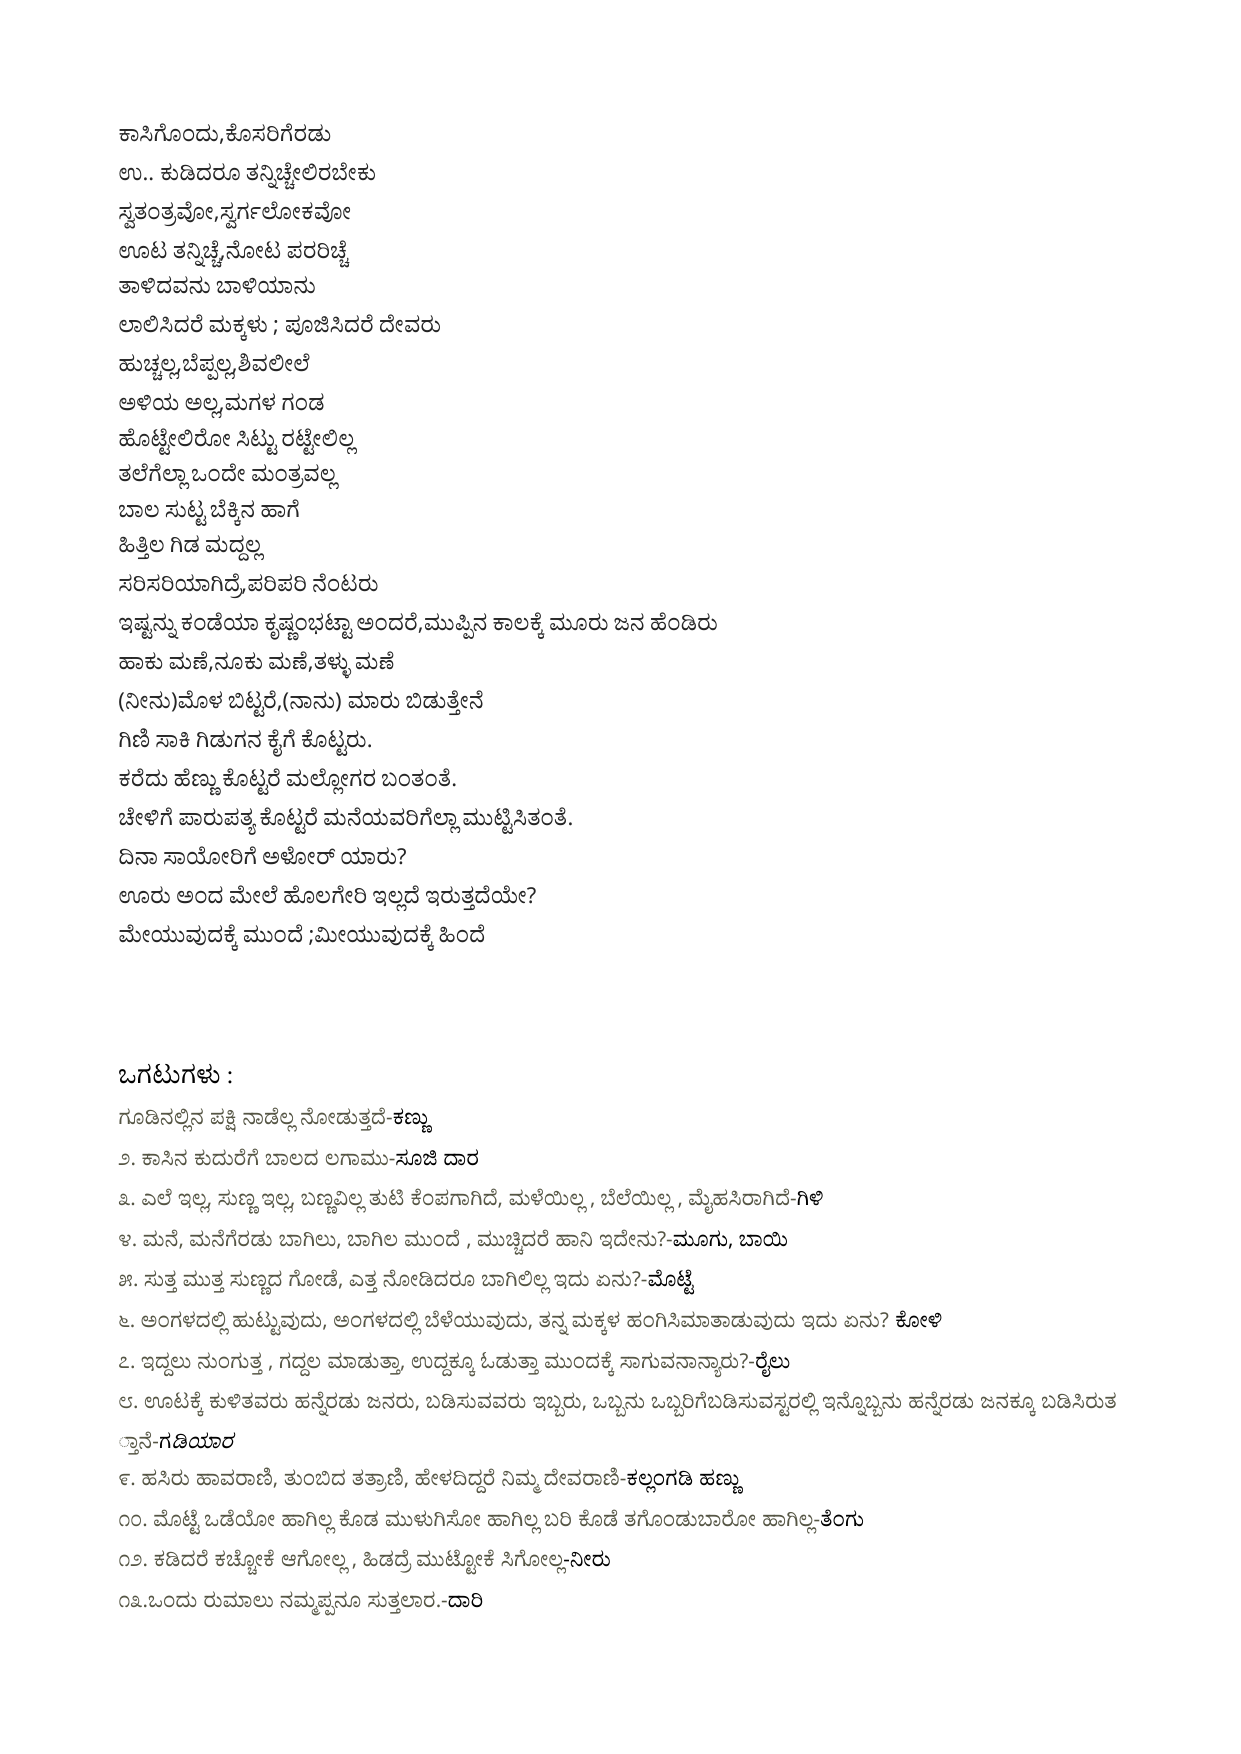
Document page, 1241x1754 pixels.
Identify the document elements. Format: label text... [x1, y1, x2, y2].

text ಗೂಡಿನಲ್ಲಿನ ಪಕ್ಷಿ ನಾಡೆಲ್ಲ ನೋಡುತ್ತದೆ-ಕಣ್ಣು ೨. ಕಾಸಿನ ಕುದುರೆಗೆ ಬಾಲದ ಲಗಾಮು-ಸೂಜಿ ದಾರ ೩. ಎಲೆ ಇಲ್ಲ, ಸುಣ್ಣ ಇಲ್ಲ, ಬಣ್ಣವಿಲ್ಲ ತುಟಿ ಕೆಂಪಗಾಗಿದೆ, ಮಳೆಯಿಲ್ಲ , ಬೆಲೆಯಿಲ್ಲ , ಮೈಹಸಿರಾಗಿದೆ-ಗಿಳಿ ೪. ಮನೆ, ಮನೆಗೆರಡು ಬಾಗಿಲು, ಬಾಗಿಲ ಮುಂದೆ , ಮುಚ್ಚಿದರೆ ಹಾನಿ ಇದೇನು?-ಮೂಗು, ಬಾಯಿ ೫. ಸುತ್ತ ಮುತ್ತ ಸುಣ್ಣದ ಗೋಡೆ, ಎತ್ತ ನೋಡಿದರೂ ಬಾಗಿಲಿಲ್ಲ ಇದು ಏನು?-ಮೊಟ್ಟೆ ೬. ಅಂಗಳದಲ್ಲಿ ಹುಟ್ಟುವುದು, ಅಂಗಳದಲ್ಲಿ ಬೆಳೆಯುವುದು, ತನ್ನ ಮಕ್ಕಳ ಹಂಗಿಸಿಮಾತಾಡುವುದು ಇದು ಏನು? ಕೋಳಿ ೭. ಇದ್ದಲು ನುಂಗುತ್ತ , ಗದ್ದಲ ಮಾಡುತ್ತಾ, ಉದ್ದಕ್ಕೂ ಓಡುತ್ತಾ ಮುಂದಕ್ಕೆ ಸಾಗುವನಾನ್ಯಾರು?-ರೈಲು ೮. ಊಟಕ್ಕೆ ಕುಳಿತವರು ಹನ್ನೆರಡು ಜನರು, ಬಡಿಸುವವರು ಇಬ್ಬರು, ಒಬ್ಬನು ಒಬ್ಬರಿಗೆಬಡಿಸುವಸ್ಟರಲ್ಲಿ ಇನ್ನೊಬ್ಬನು ಹನ್ನೆರಡು ಜನಕ್ಕೂ ಬಡಿಸಿರುತ್ತಾನೆ-ಗಡಿಯಾರ ೯. ಹಸಿರು ಹಾವರಾಣಿ, ತುಂಬಿದ ತತ್ರಾಣಿ, ಹೇಳದಿದ್ದರೆ ನಿಮ್ಮ ದೇವರಾಣಿ-ಕಲ್ಲಂಗಡಿ ಹಣ್ಣು ೧೦. ಮೊಟ್ಟೆ ಒಡೆಯೋ ಹಾಗಿಲ್ಲ ಕೊಡ ಮುಳುಗಿಸೋ ಹಾಗಿಲ್ಲ ಬರಿ ಕೊಡೆ ತಗೊಂಡುಬಾರೋ ಹಾಗಿಲ್ಲ-ತೆಂಗು ೧೨. ಕಡಿದರೆ ಕಚ್ಚೋಕೆ ಆಗೋಲ್ಲ , ಹಿಡದ್ರೆ ಮುಟ್ಟೋಕೆ ಸಿಗೋಲ್ಲ-ನೀರು ೧೩.ಒಂದು ರುಮಾಲು ನಮ್ಮಪ್ಪನೂ ಸುತ್ತಲಾರ.-ದಾರಿ [118, 1102, 1122, 1625]
text ಕಾಸಿಗೊಂದು,ಕೊಸರಿಗೆರಡು ಉ.. ಕುಡಿದರೂ ತನ್ನಿಚ್ಚೇಲಿರಬೇಕು ಸ್ವತಂತ್ರವೋ,ಸ್ವರ್ಗಲೋಕವೋ ಊಟ ತನ್ನಿಚ್ಚೆ,ನೋಟ ಪರರಿಚ್ಚೆ ತಾಳಿದವನು ಬಾಳಿಯಾನು ಲಾಲಿಸಿದರೆ ಮಕ್ಕಳು ; ಪೂಜಿಸಿದರೆ ದೇವರು ಹುಚ್ಚಲ್ಲ,ಬೆಪ್ಪಲ್ಲ,ಶಿವಲೀಲೆ ಅಳಿಯ ಅಲ್ಲ,ಮಗಳ ಗಂಡ ಹೊಟ್ಟೇಲಿರೋ ಸಿಟ್ಟು ರಟ್ಟೇಲಿಲ್ಲ ತಲೆಗೆಲ್ಲಾ ಒಂದೇ ಮಂತ್ರವಲ್ಲ ಬಾಲ ಸುಟ್ಟ ಬೆಕ್ಕಿನ ಹಾಗೆ ಹಿತ್ತಿಲ ಗಿಡ ಮದ್ದಲ್ಲ ಸರಿಸರಿಯಾಗಿದ್ರೆ,ಪರಿಪರಿ ನೆಂಟರು ಇಷ್ಟನ್ನು ಕಂಡೆಯಾ ಕೃಷ್ಣಂಭಟ್ಟಾ ಅಂದರೆ,ಮುಪ್ಪಿನ ಕಾಲಕ್ಕೆ ಮೂರು ಜನ ಹೆಂಡಿರು ಹಾಕು ಮಣೆ,ನೂಕು ಮಣೆ,ತಳ್ಳು ಮಣೆ (ನೀನು)ಮೊಳ ಬಿಟ್ಟರೆ,(ನಾನು) ಮಾರು ಬಿಡುತ್ತೇನೆ ಗಿಣಿ ಸಾಕಿ ಗಿಡುಗನ ಕೈಗೆ ಕೊಟ್ಟರು. ಕರೆದು ಹೆಣ್ಣು ಕೊಟ್ಟರೆ ಮಲ್ಲೋಗರ ಬಂತಂತೆ. ಚೇಳಿಗೆ ಪಾರುಪತ್ಯ ಕೊಟ್ಟರೆ ಮನೆಯವರಿಗೆಲ್ಲಾ ಮುಟ್ಟಿಸಿತಂತೆ. ದಿನಾ ಸಾಯೋರಿಗೆ ಅಳೋರ್ ‍ಯಾರು? ಊರು ಅಂದ ಮೇಲೆ ಹೊಲಗೇರಿ ಇಲ್ಲದೆ ಇರುತ್ತದೆಯೇ? ಮೇಯುವುದಕ್ಕೆ ಮುಂದೆ ;ಮೀಯುವುದಕ್ಕೆ ಹಿಂದೆ [118, 118, 1122, 957]
text ಒಗಟುಗಳು : [118, 1061, 1122, 1102]
